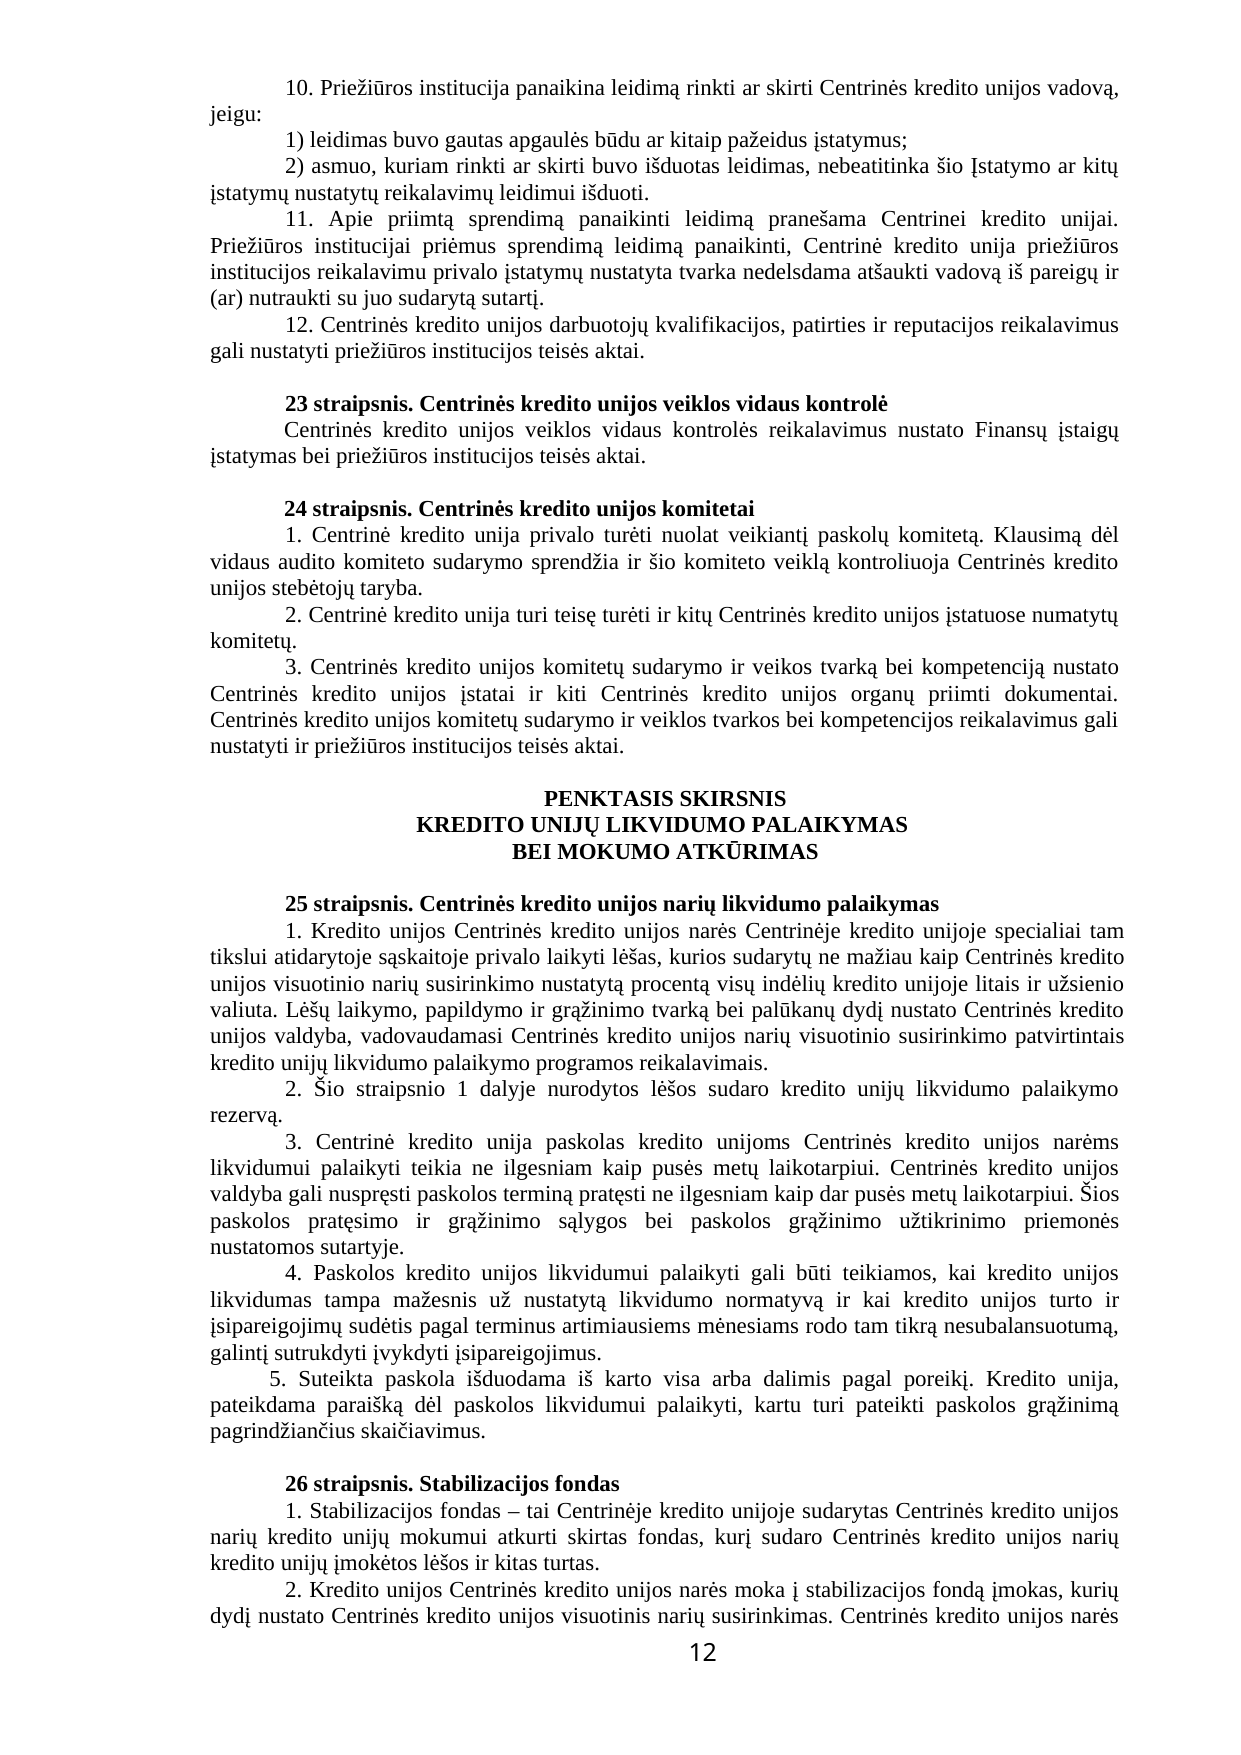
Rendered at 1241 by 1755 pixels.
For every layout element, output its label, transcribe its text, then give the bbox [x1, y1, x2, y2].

text 1. Kredito unijos Centrinės kredito unijos narės Centrinėje kredito unijoje specialiai tam tikslui atidarytoje sąskaitoje privalo laikyti lėšas, kurios sudarytų ne mažiau kaip Centrinės kredito unijos visuotinio narių susirinkimo nustatytą procentą visų indėlių kredito unijoje litais ir užsienio valiuta. Lėšų laikymo, papildymo ir grąžinimo tvarką bei palūkanų dydį nustato Centrinės kredito unijos valdyba, vadovaudamasi Centrinės kredito unijos narių visuotinio susirinkimo patvirtintais kredito unijų likvidumo palaikymo programos reikalavimais. [210, 917, 1126, 1075]
text 3. Centrinė kredito unija paskolas kredito unijoms Centrinės kredito unijos narėms likvidumui palaikyti teikia ne ilgesniam kaip pusės metų laikotarpiui. Centrinės kredito unijos valdyba gali nuspręsti paskolos terminą pratęsti ne ilgesniam kaip dar pusės metų laikotarpiui. Šios paskolos pratęsimo ir grąžinimo sąlygos bei paskolos grąžinimo užtikrinimo priemonės nustatomos sutartyje. [210, 1128, 1120, 1259]
text 2. Kredito unijos Centrinės kredito unijos narės moka į stabilizacijos fondą įmokas, kurių dydį nustato Centrinės kredito unijos visuotinis narių susirinkimas. Centrinės kredito unijos narės [210, 1576, 1120, 1628]
text 1. Centrinė kredito unija privalo turėti nuolat veikiantį paskolų komitetą. Klausimą dėl vidaus audito komiteto sudarymo sprendžia ir šio komiteto veiklą kontroliuoja Centrinės kredito unijos stebėtojų taryba. [210, 522, 1120, 601]
text 2. Centrinė kredito unija turi teisę turėti ir kitų Centrinės kredito unijos įstatuose numatytų komitetų. [210, 601, 1120, 653]
text 1) leidimas buvo gautas apgaulės būdu ar kitaip pažeidus įstatymus; [210, 126, 1120, 153]
text 1. Stabilizacijos fondas – tai Centrinėje kredito unijoje sudarytas Centrinės kredito unijos narių kredito unijų mokumui atkurti skirtas fondas, kurį sudaro Centrinės kredito unijos narių kredito unijų įmokėtos lėšos ir kitas turtas. [210, 1497, 1120, 1576]
subtitle KREDITO UNIJŲ LIKVIDUMO PALAIKYMAS [210, 811, 1120, 838]
text 26 straipsnis. Stabilizacijos fondas [210, 1470, 1120, 1497]
text 23 straipsnis. Centrinės kredito unijos veiklos vidaus kontrolė [210, 390, 1120, 416]
text BEI MOKUMO ATKŪRIMAS [210, 838, 1120, 864]
text 12. Centrinės kredito unijos darbuotojų kvalifikacijos, patirties ir reputacijos reikalavimus gali nustatyti priežiūros institucijos teisės aktai. [210, 311, 1120, 363]
text 10. Priežiūros institucija panaikina leidimą rinkti ar skirti Centrinės kredito unijos vadovą, jeigu: [210, 73, 1120, 126]
text 25 straipsnis. Centrinės kredito unijos narių likvidumo palaikymas [210, 891, 1120, 917]
text Centrinės kredito unijos veiklos vidaus kontrolės reikalavimus nustato Finansų įstaigų įstatymas bei priežiūros institucijos teisės aktai. [210, 416, 1120, 469]
text 2. Šio straipsnio 1 dalyje nurodytos lėšos sudaro kredito unijų likvidumo palaikymo rezervą. [210, 1075, 1120, 1128]
text 24 straipsnis. Centrinės kredito unijos komitetai [210, 495, 1120, 522]
text PENKTASIS SKIRSNIS [210, 785, 1120, 811]
text 2) asmuo, kuriam rinkti ar skirti buvo išduotas leidimas, nebeatitinka šio Įstatymo ar kitų įstatymų nustatytų reikalavimų leidimui išduoti. [210, 153, 1120, 205]
text 11. Apie priimtą sprendimą panaikinti leidimą pranešama Centrinei kredito unijai. Priežiūros institucijai priėmus sprendimą leidimą panaikinti, Centrinė kredito unija priežiūros institucijos reikalavimu privalo įstatymų nustatyta tvarka nedelsdama atšaukti vadovą iš pareigų ir (ar) nutraukti su juo sudarytą sutartį. [210, 205, 1120, 311]
text 4. Paskolos kredito unijos likvidumui palaikyti gali būti teikiamos, kai kredito unijos likvidumas tampa mažesnis už nustatytą likvidumo normatyvą ir kai kredito unijos turto ir įsipareigojimų sudėtis pagal terminus artimiausiems mėnesiams rodo tam tikrą nesubalansuotumą, galintį sutrukdyti įvykdyti įsipareigojimus. [210, 1259, 1120, 1365]
text 5. Suteikta paskola išduodama iš karto visa arba dalimis pagal poreikį. Kredito unija, pateikdama paraišką dėl paskolos likvidumui palaikyti, kartu turi pateikti paskolos grąžinimą pagrindžiančius skaičiavimus. [210, 1365, 1120, 1444]
text 3. Centrinės kredito unijos komitetų sudarymo ir veikos tvarką bei kompetenciją nustato Centrinės kredito unijos įstatai ir kiti Centrinės kredito unijos organų priimti dokumentai. Centrinės kredito unijos komitetų sudarymo ir veiklos tvarkos bei kompetencijos reikalavimus gali nustatyti ir priežiūros institucijos teisės aktai. [210, 653, 1120, 759]
